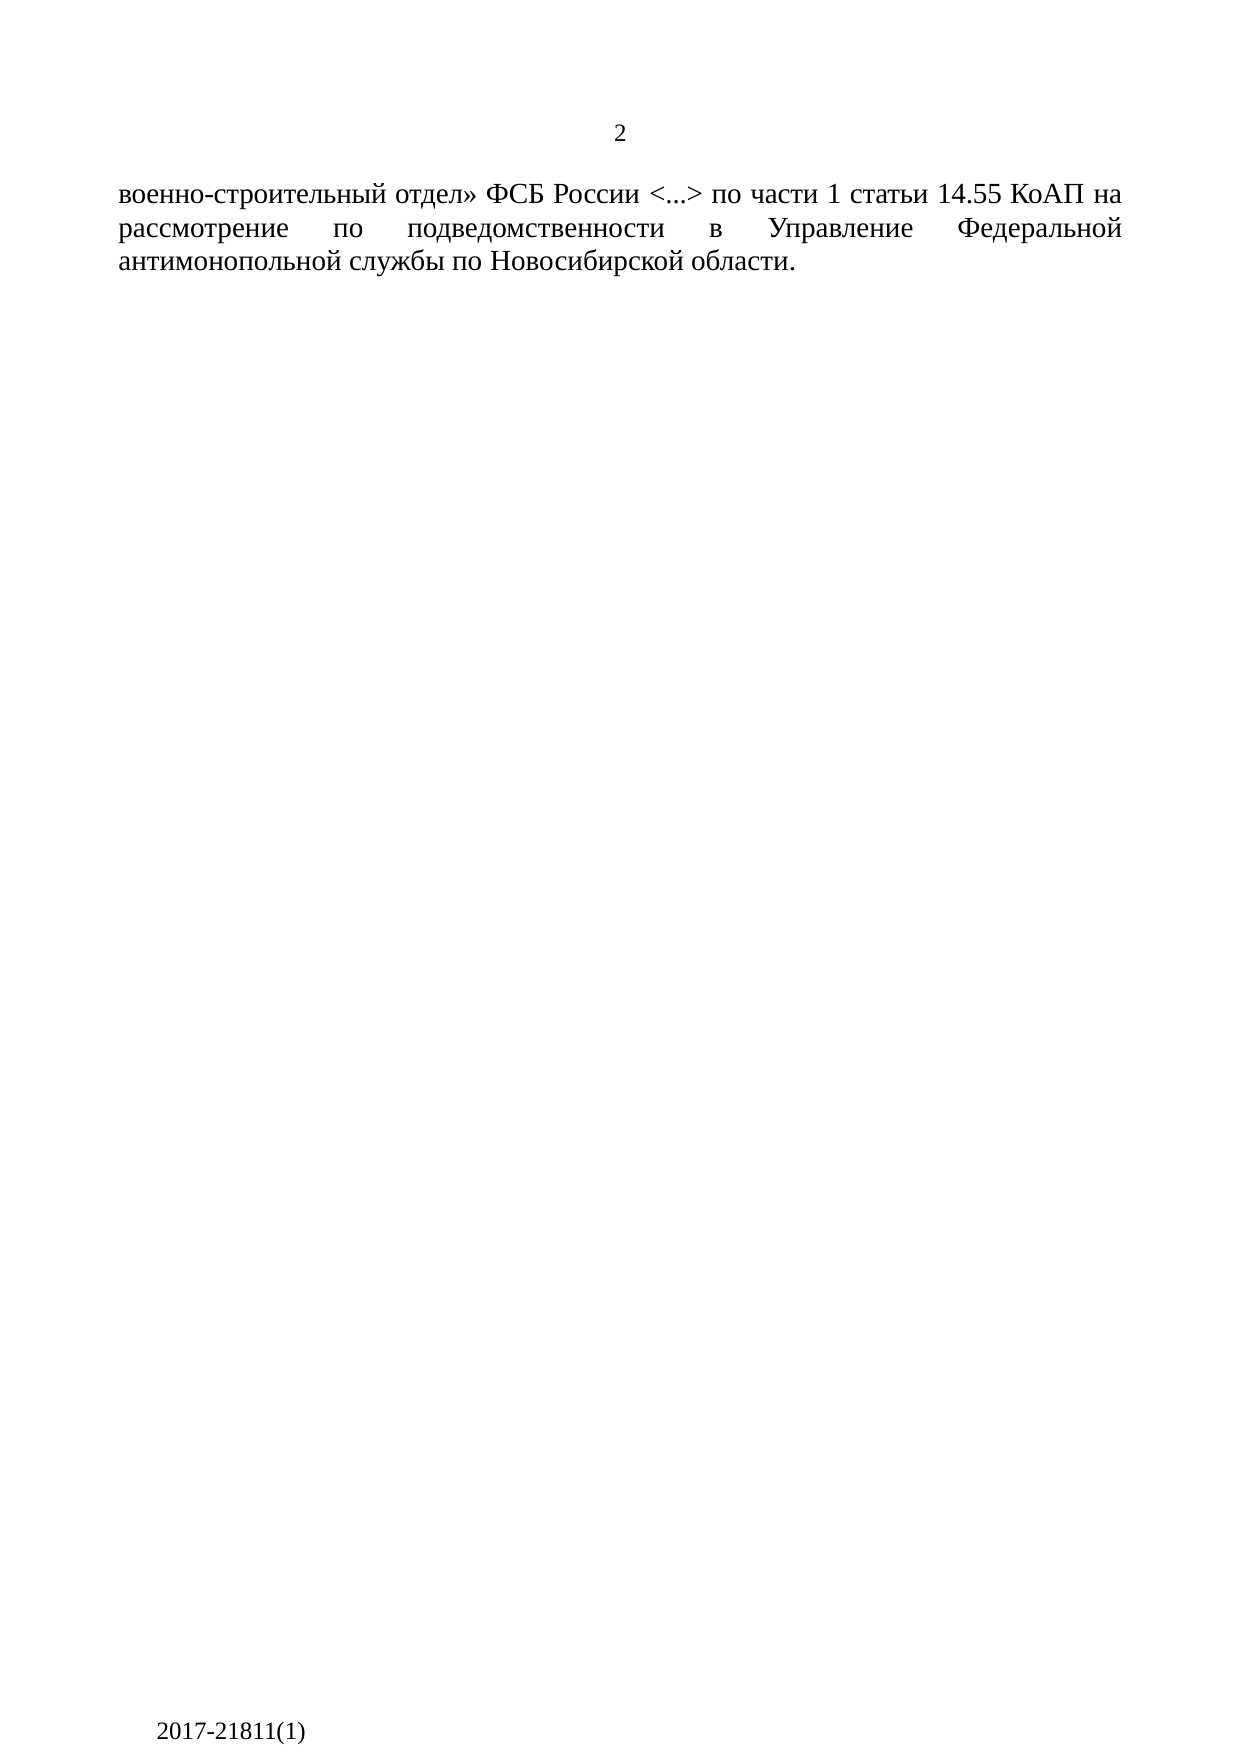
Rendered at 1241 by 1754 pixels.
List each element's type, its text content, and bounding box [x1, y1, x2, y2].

text военно-строительный отдел» ФСБ России <...> по части 1 статьи 14.55 КоАП на рассмотрение по подведомственности в Управление Федеральной антимонопольной службы по Новосибирской области. [118, 176, 1122, 277]
